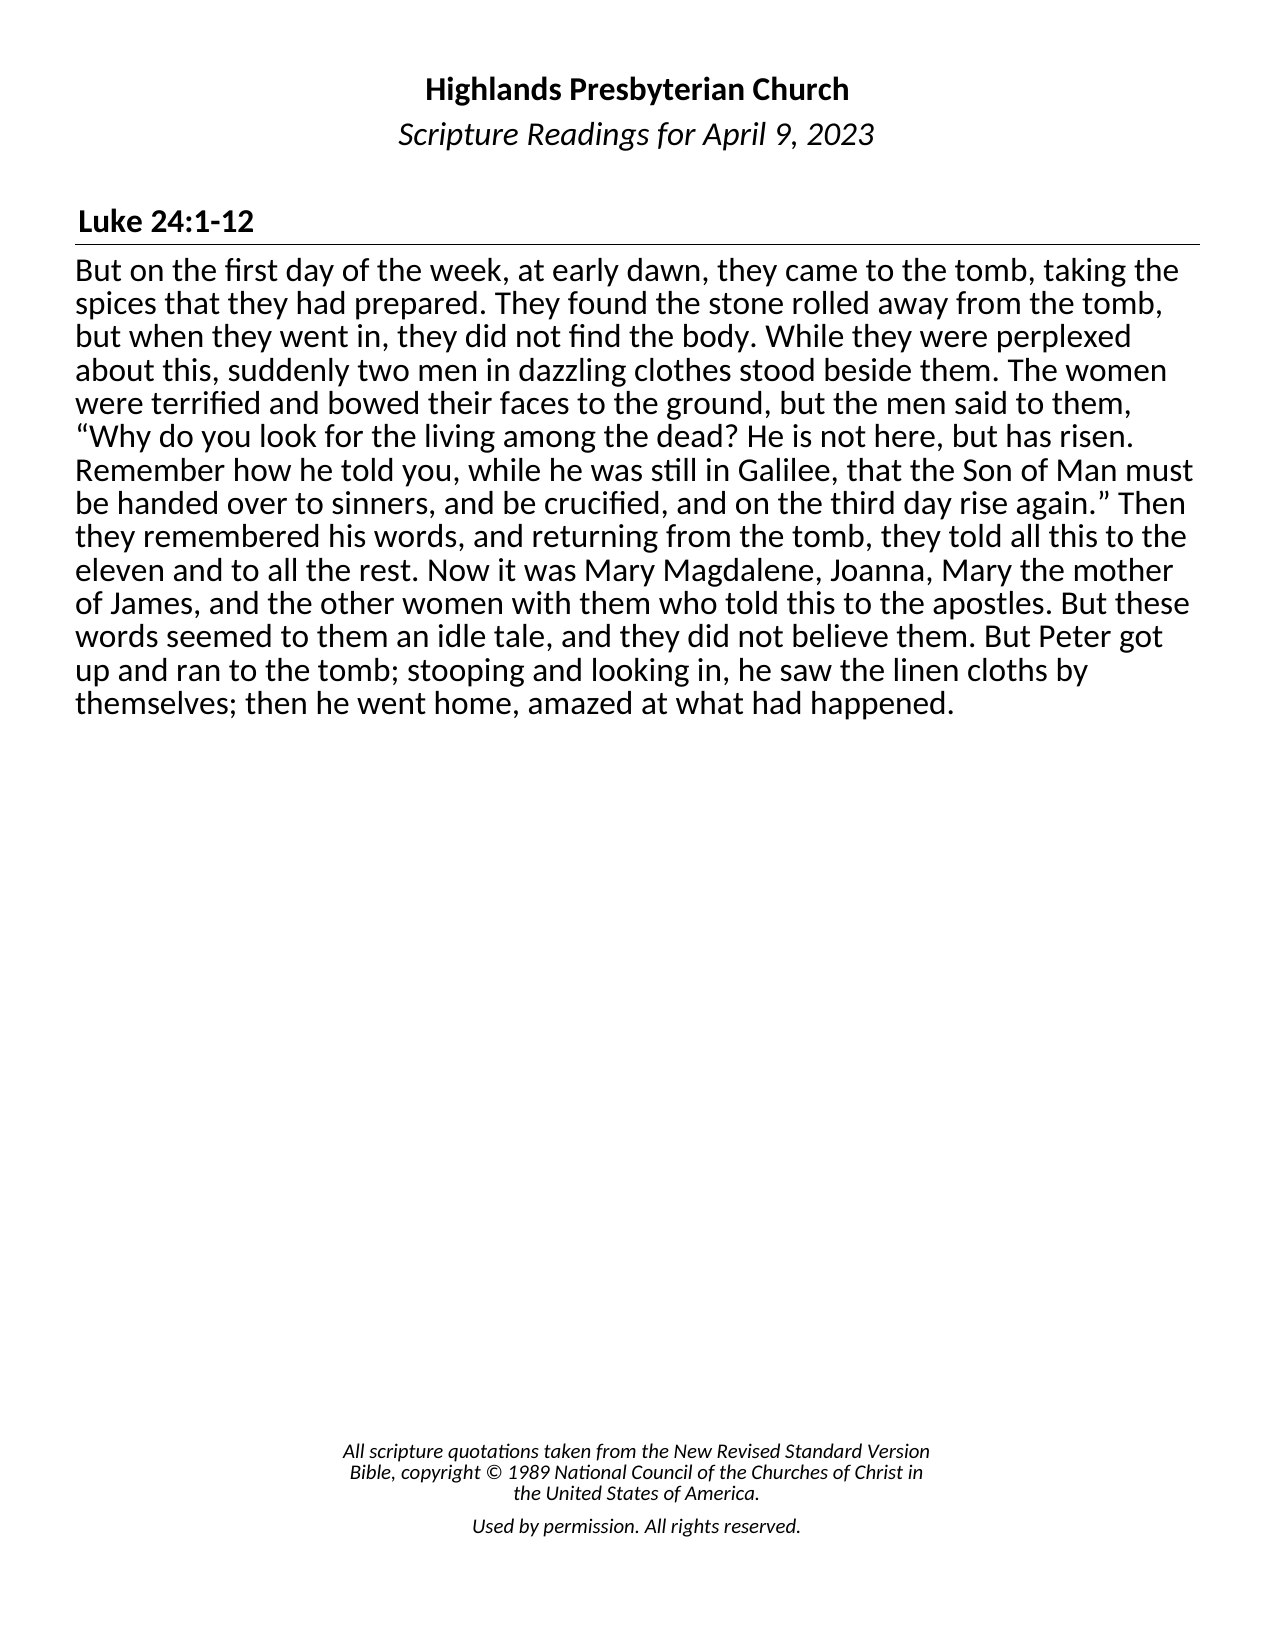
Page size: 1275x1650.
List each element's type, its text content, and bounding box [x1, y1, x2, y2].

text But on the first day of the week, at early dawn, they came to the tomb, taking the spices that they had prepared. They found the stone rolled away from the tomb, but when they went in, they did not find the body. While they were perplexed about this, suddenly two men in dazzling clothes stood beside them. The women were terrified and bowed their faces to the ground, but the men said to them, “Why do you look for the living among the dead? He is not here, but has risen. Remember how he told you, while he was still in Galilee, that the Son of Man must be handed over to sinners, and be crucified, and on the third day rise again.” Then they remembered his words, and returning from the tomb, they told all this to the eleven and to all the rest. Now it was Mary Magdalene, Joanna, Mary the mother of James, and the other women with them who told this to the apostles. But these words seemed to them an idle tale, and they did not believe them. But Peter got up and ran to the tomb; stooping and looking in, he saw the linen cloths by themselves; then he went home, amazed at what had happened. [75, 256, 1200, 723]
title Highlands Presbyterian Church [75, 75, 1200, 108]
subtitle Luke 24:1-12 [75, 204, 1200, 244]
text All scripture quotations taken from the New Revised Standard Version Bible, copyright © 1989 National Council of the Churches of Christ in the United States of America. [337, 1443, 937, 1506]
text Used by permission. All rights reserved. [337, 1518, 937, 1539]
subtitle Scripture Readings for April 9, 2023 [75, 120, 1200, 154]
